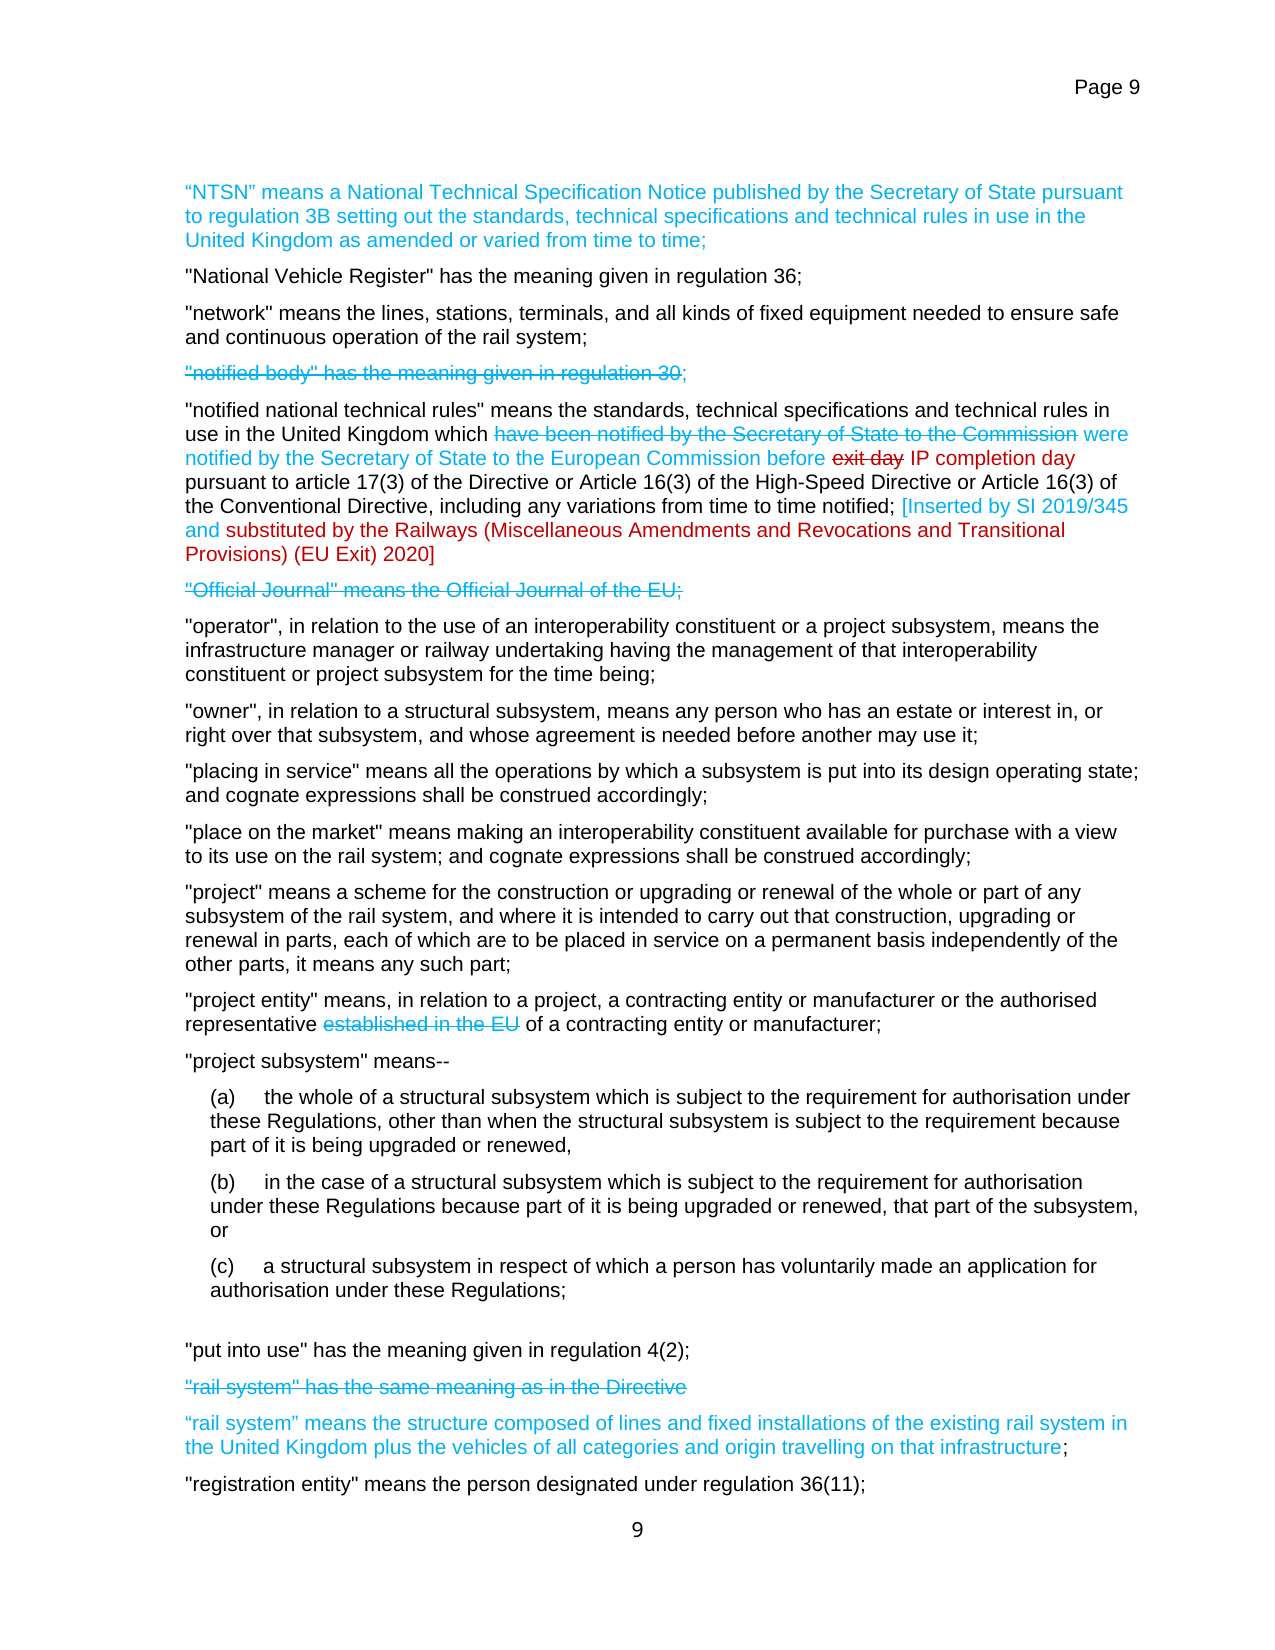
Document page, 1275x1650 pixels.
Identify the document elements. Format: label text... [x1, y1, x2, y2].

text "rail system" has the same meaning as in the Directive [185, 1375, 1140, 1399]
text "registration entity" means the person designated under regulation 36(11); [185, 1472, 1140, 1496]
text "project entity" means, in relation to a project, a contracting entity or manufacturer or the authorised representative established in the EU of a contracting entity or manufacturer; [185, 988, 1140, 1036]
text (b) in the case of a structural subsystem which is subject to the requirement for authorisation under these Regulations because part of it is being upgraded or renewed, that part of the subsystem, or [210, 1169, 1140, 1241]
text “NTSN” means a National Technical Specification Notice published by the Secretary of State pursuant to regulation 3B setting out the standards, technical specifications and technical rules in use in the United Kingdom as amended or varied from time to time; [185, 180, 1140, 252]
text "project subsystem" means-- [185, 1049, 1140, 1073]
text "placing in service" means all the operations by which a subsystem is put into its design operating state; and cognate expressions shall be construed accordingly; [185, 759, 1140, 807]
text "Official Journal" means the Official Journal of the EU; [185, 578, 1140, 602]
text "notified body" has the meaning given in regulation 30; [185, 361, 1140, 385]
text (c) a structural subsystem in respect of which a person has voluntarily made an application for authorisation under these Regulations; [210, 1254, 1140, 1302]
text "project" means a scheme for the construction or upgrading or renewal of the whole or part of any subsystem of the rail system, and where it is intended to carry out that construction, upgrading or renewal in parts, each of which are to be placed in service on a permanent basis independently of the other parts, it means any such part; [185, 880, 1140, 976]
text "place on the market" means making an interoperability constituent available for purchase with a view to its use on the rail system; and cognate expressions shall be construed accordingly; [185, 819, 1140, 867]
text "put into use" has the meaning given in regulation 4(2); [185, 1338, 1140, 1362]
text "network" means the lines, stations, terminals, and all kinds of fixed equipment needed to ensure safe and continuous operation of the rail system; [185, 301, 1140, 349]
text "National Vehicle Register" has the meaning given in regulation 36; [185, 264, 1140, 288]
text (a) the whole of a structural subsystem which is subject to the requirement for authorisation under these Regulations, other than when the structural subsystem is subject to the requirement because part of it is being upgraded or renewed, [210, 1085, 1140, 1157]
text "notified national technical rules" means the standards, technical specifications and technical rules in use in the United Kingdom which have been notified by the Secretary of State to the Commission were notified by the Secretary of State to the European Commission before exit day IP completion day pursuant to article 17(3) of the Directive or Article 16(3) of the High-Speed Directive or Article 16(3) of the Conventional Directive, including any variations from time to time notified; [Inserted by SI 2019/345 and substituted by the Railways (Miscellaneous Amendments and Revocations and Transitional Provisions) (EU Exit) 2020] [185, 398, 1140, 565]
text “rail system” means the structure composed of lines and fixed installations of the existing rail system in the United Kingdom plus the vehicles of all categories and origin travelling on that infrastructure; [185, 1411, 1140, 1459]
text "owner", in relation to a structural subsystem, means any person who has an estate or interest in, or right over that subsystem, and whose agreement is needed before another may use it; [185, 699, 1140, 747]
text "operator", in relation to the use of an interoperability constituent or a project subsystem, means the infrastructure manager or railway undertaking having the management of that interoperability constituent or project subsystem for the time being; [185, 614, 1140, 686]
